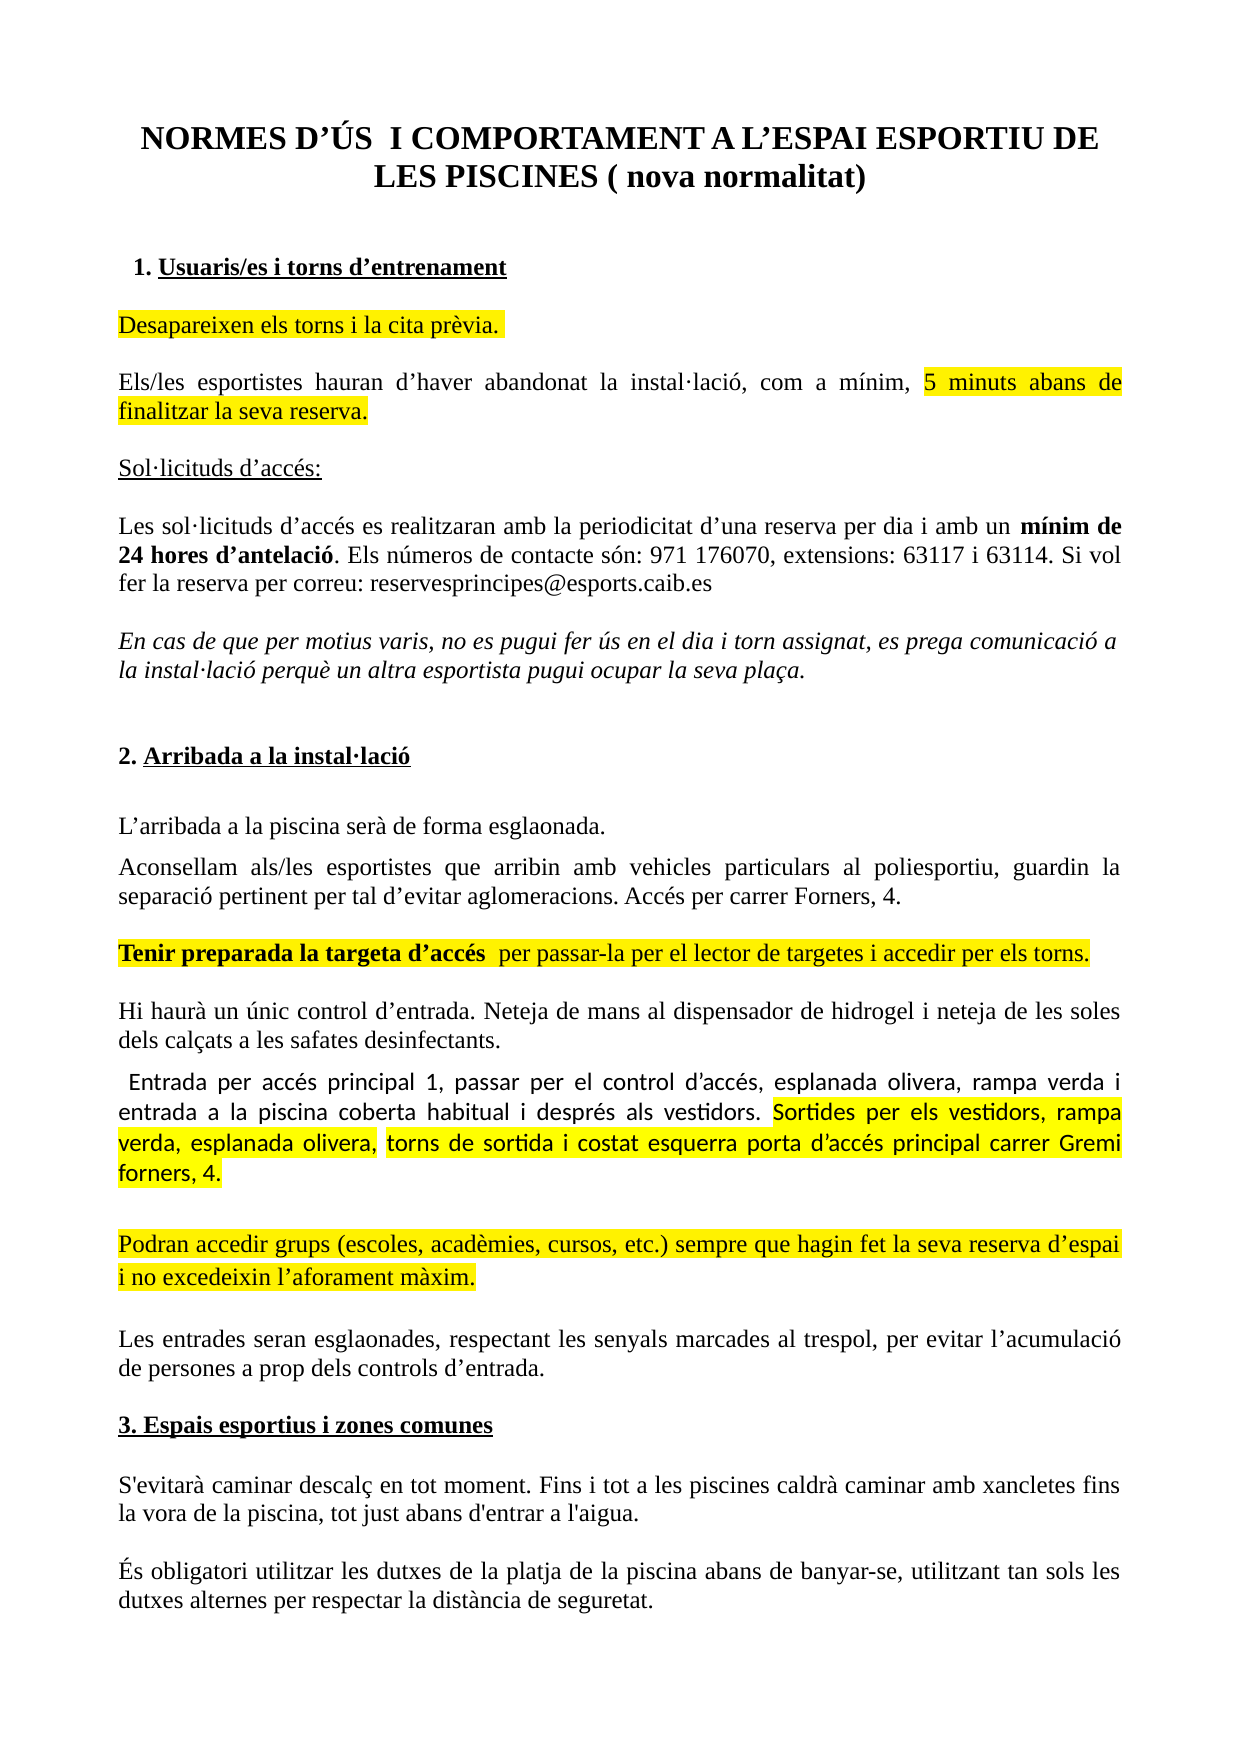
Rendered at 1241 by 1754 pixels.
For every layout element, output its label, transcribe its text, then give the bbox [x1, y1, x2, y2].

text En cas de que per motius varis, no es pugui fer ús en el dia i torn assignat, es prega comunicació a la instal·lació perquè un altra esportista pugui ocupar la seva plaça. [118, 626, 1122, 683]
text Sol·licituds d’accés: [118, 453, 1122, 482]
text Entrada per accés principal 1, passar per el control d’accés, esplanada olivera, rampa verda i entrada a la piscina coberta habitual i després als vestidors. Sortides per els vestidors, rampa verda, esplanada olivera, torns de sortida i costat esquerra porta d’accés principal carrer Gremi forners, 4. [118, 1066, 1122, 1188]
text 2. Arribada a la instal·lació [118, 741, 1122, 770]
list És obligatori utilitzar les dutxes de la platja de la piscina abans de banyar-se, utilitzant tan sols les dutxes alternes per respectar la distància de seguretat. [118, 1556, 1122, 1613]
list Podran accedir grups (escoles, acadèmies, cursos, etc.) sempre que hagin fet la seva reserva d’espai i no excedeixin l’aforament màxim. [118, 1229, 1122, 1291]
text Tenir preparada la targeta d’accés per passar-la per el lector de targetes i accedir per els torns. [118, 938, 1122, 967]
text NORMES D’ÚS I COMPORTAMENT A L’ESPAI ESPORTIU DE LES PISCINES ( nova normalitat) [118, 118, 1122, 195]
text Desapareixen els torns i la cita prèvia. [118, 310, 1122, 338]
text Hi haurà un únic control d’entrada. Neteja de mans al dispensador de hidrogel i neteja de les soles dels calçats a les safates desinfectants. [118, 996, 1122, 1053]
text 1. Usuaris/es i torns d’entrenament [133, 252, 1122, 281]
text Aconsellam als/les esportistes que arribin amb vehicles particulars al poliesportiu, guardin la separació pertinent per tal d’evitar aglomeracions. Accés per carrer Forners, 4. [118, 852, 1122, 910]
text Les sol·licituds d’accés es realitzaran amb la periodicitat d’una reserva per dia i amb un mínim de 24 hores d’antelació. Els números de contacte són: 971 176070, extensions: 63117 i 63114. Si vol fer la reserva per correu: reservesprincipes@esports.caib.es [118, 511, 1122, 597]
list S'evitarà caminar descalç en tot moment. Fins i tot a les piscines caldrà caminar amb xancletes fins la vora de la piscina, tot just abans d'entrar a l'aigua. [118, 1470, 1122, 1527]
text 3. Espais esportius i zones comunes [118, 1410, 1122, 1439]
text Els/les esportistes hauran d’haver abandonat la instal·lació, com a mínim, 5 minuts abans de finalitzar la seva reserva. [118, 367, 1122, 425]
text L’arribada a la piscina serà de forma esglaonada. [118, 811, 1122, 840]
text Les entrades seran esglaonades, respectant les senyals marcades al trespol, per evitar l’acumulació de persones a prop dels controls d’entrada. [118, 1324, 1122, 1382]
